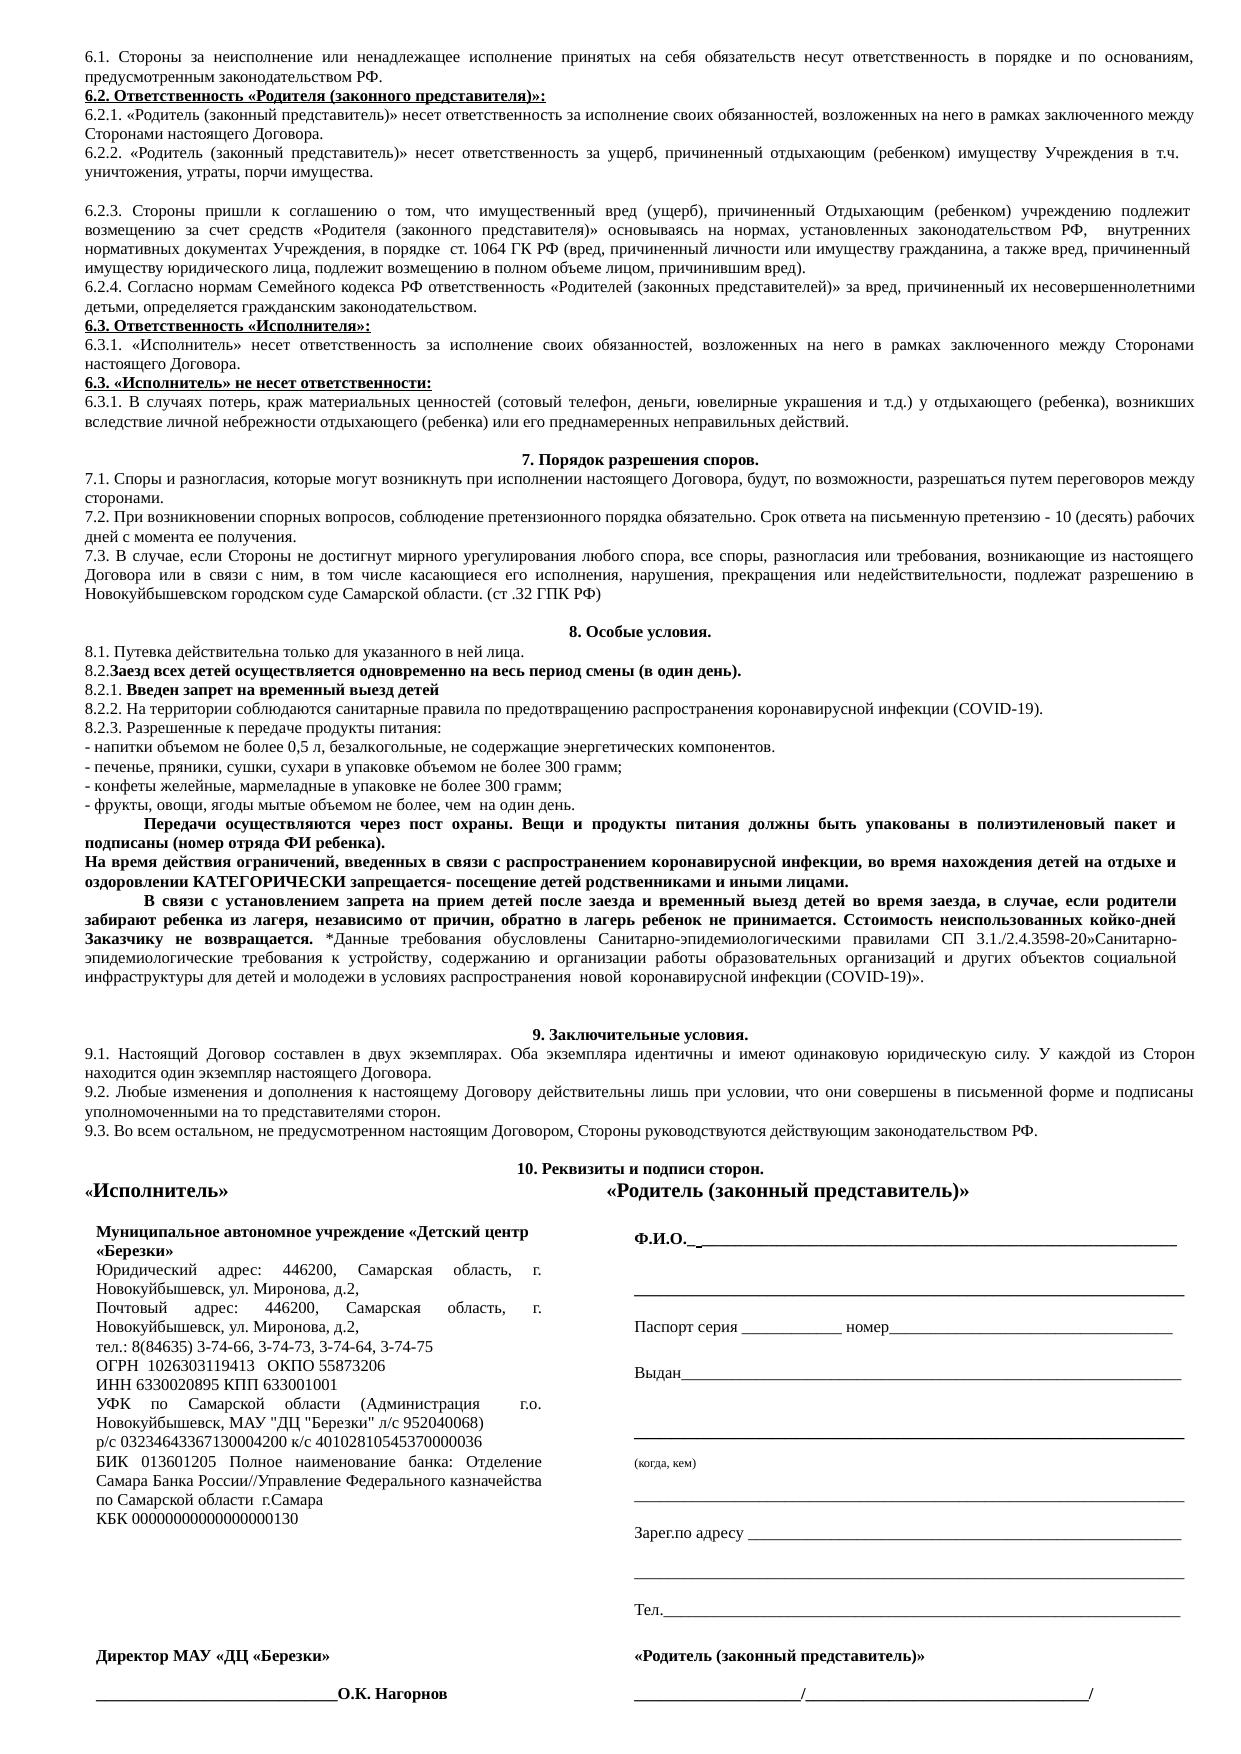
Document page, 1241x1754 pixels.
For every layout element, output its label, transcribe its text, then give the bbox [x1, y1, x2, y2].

text В связи с установлением запрета на прием детей после заезда и временный выезд детей во время заезда, в случае, если родители забирают ребенка из лагеря, независимо от причин, обратно в лагерь ребенок не принимается. Сстоимость неиспользованных койко-дней Заказчику не возвращается. *Данные требования обусловлены Санитарно-эпидемиологическими правилами СП 3.1./2.4.3598-20»Санитарно-эпидемиологические требования к устройству, содержанию и организации работы образовательных организаций и других объектов социальной инфраструктуры для детей и молодежи в условиях распространения новой коронавирусной инфекции (COVID-19)». [84, 891, 1178, 986]
table_header Ф.И.О._ _________________________________________________________ __________________________________________________________________ Паспорт серия ____________ номер__________________________________ Выдан____________________________________________________________ ____________________________________________ (когда, кем) __________________________________________________________________ Зарег.по адресу ____________________________________________________ __________________________________________________________________ Тел.______________________________________________________________ [554, 1221, 1195, 1645]
table_cell Директор МАУ «ДЦ «Березки» _____________________________О.К. Нагорнов [85, 1645, 553, 1703]
text 6.3. Ответственность «Исполнителя»: [84, 316, 1196, 335]
text 8.1. Путевка действительна только для указанного в ней лица. [84, 641, 1196, 661]
text 6.2. Ответственность «Родителя (законного представителя)»: [84, 86, 1196, 105]
text 6.2.2. «Родитель (законный представитель)» несет ответственность за ущерб, причиненный отдыхающим (ребенком) имуществу Учреждения в т.ч. уничтожения, утраты, порчи имущества. [84, 143, 1181, 181]
text 8.2.Заезд всех детей осуществляется одновременно на весь период смены (в один день). [84, 661, 1178, 680]
text 6.3.1. В случаях потерь, краж материальных ценностей (сотовый телефон, деньги, ювелирные украшения и т.д.) у отдыхающего (ребенка), возникших вследствие личной небрежности отдыхающего (ребенка) или его преднамеренных неправильных действий. [84, 392, 1196, 431]
text 9.3. Во всем остальном, не предусмотренном настоящим Договором, Стороны руководствуются действующим законодательством РФ. [84, 1121, 1196, 1140]
text 7. Порядок разрешения споров. [84, 450, 1196, 469]
text - напитки объемом не более 0,5 л, безалкогольные, не содержащие энергетических компонентов. [84, 737, 1178, 756]
text - конфеты желейные, мармеладные в упаковке не более 300 грамм; [84, 776, 1178, 795]
text На время действия ограничений, введенных в связи с распространением коронавирусной инфекции, во время нахождения детей на отдыхе и оздоровлении КАТЕГОРИЧЕСКИ запрещается- посещение детей родственниками и иными лицами. [84, 852, 1178, 891]
text 6.2.4. Согласно нормам Семейного кодекса РФ ответственность «Родителей (законных представителей)» за вред, причиненный их несовершеннолетними детьми, определяется гражданским законодательством. [84, 277, 1196, 316]
text Передачи осуществляются через пост охраны. Вещи и продукты питания должны быть упакованы в полиэтиленовый пакет и подписаны (номер отряда ФИ ребенка). [84, 814, 1178, 852]
text 6.3. «Исполнитель» не несет ответственности: [84, 373, 1196, 392]
text 8.2.3. Разрешенные к передаче продукты питания: [84, 718, 1178, 737]
text 8. Особые условия. [84, 622, 1196, 641]
text 7.3. В случае, если Стороны не достигнут мирного урегулирования любого спора, все споры, разногласия или требования, возникающие из настоящего Договора или в связи с ним, в том числе касающиеся его исполнения, нарушения, прекращения или недействительности, подлежат разрешению в Новокуйбышевском городском суде Самарской области. (ст .32 ГПК РФ) [84, 546, 1196, 603]
text 9.1. Настоящий Договор составлен в двух экземплярах. Оба экземпляра идентичны и имеют одинаковую юридическую силу. У каждой из Сторон находится один экземпляр настоящего Договора. [84, 1044, 1196, 1082]
text 8.2.2. На территории соблюдаются санитарные правила по предотвращению распространения коронавирусной инфекции (COVID-19). [84, 699, 1178, 718]
text 6.2.3. Стороны пришли к соглашению о том, что имущественный вред (ущерб), причиненный Отдыхающим (ребенком) учреждению подлежит возмещению за счет средств «Родителя (законного представителя)» основываясь на нормах, установленных законодательством РФ, внутренних нормативных документах Учреждения, в порядке ст. 1064 ГК РФ (вред, причиненный личности или имуществу гражданина, а также вред, причиненный имуществу юридического лица, подлежит возмещению в полном объеме лицом, причинившим вред). [84, 201, 1192, 277]
text «Исполнитель» «Родитель (законный представитель)» [84, 1178, 1196, 1202]
text 6.3.1. «Исполнитель» несет ответственность за исполнение своих обязанностей, возложенных на него в рамках заключенного между Сторонами настоящего Договора. [84, 335, 1196, 373]
text 7.1. Споры и разногласия, которые могут возникнуть при исполнении настоящего Договора, будут, по возможности, разрешаться путем переговоров между сторонами. [84, 469, 1196, 507]
text 6.1. Стороны за неисполнение или ненадлежащее исполнение принятых на себя обязательств несут ответственность в порядке и по основаниям, предусмотренным законодательством РФ. [84, 47, 1196, 86]
text 8.2.1. Введен запрет на временный выезд детей [84, 680, 1178, 699]
text 6.2.1. «Родитель (законный представитель)» несет ответственность за исполнение своих обязанностей, возложенных на него в рамках заключенного между Сторонами настоящего Договора. [84, 105, 1196, 143]
text - фрукты, овощи, ягоды мытые объемом не более, чем на один день. [84, 795, 1178, 814]
text - печенье, пряники, сушки, сухари в упаковке объемом не более 300 грамм; [84, 756, 1178, 776]
text 10. Реквизиты и подписи сторон. [84, 1159, 1196, 1178]
text 9. Заключительные условия. [84, 1025, 1196, 1044]
table_cell «Родитель (законный представитель)» ____________________/__________________________________/ [554, 1645, 1195, 1703]
table_header Муниципальное автономное учреждение «Детский центр «Березки» Юридический адрес: 446200, Самарская область, г. Новокуйбышевск, ул. Миронова, д.2, Почтовый адрес: 446200, Самарская область, г. Новокуйбышевск, ул. Миронова, д.2, тел.: 8(84635) 3-74-66, 3-74-73, 3-74-64, 3-74-75 ОГРН 1026303119413 ОКПО 55873206 ИНН 6330020895 КПП 633001001 УФК по Самарской области (Администрация г.о. Новокуйбышевск, МАУ "ДЦ "Березки" л/с 952040068) р/с 03234643367130004200 к/с 40102810545370000036 БИК 013601205 Полное наименование банка: Отделение Самара Банка России//Управление Федерального казначейства по Самарской области г.Самара КБК 00000000000000000130 [85, 1221, 553, 1645]
text 7.2. При возникновении спорных вопросов, соблюдение претензионного порядка обязательно. Срок ответа на письменную претензию - 10 (десять) рабочих дней с момента ее получения. [84, 507, 1196, 546]
text 9.2. Любые изменения и дополнения к настоящему Договору действительны лишь при условии, что они совершены в письменной форме и подписаны уполномоченными на то представителями сторон. [84, 1082, 1196, 1121]
